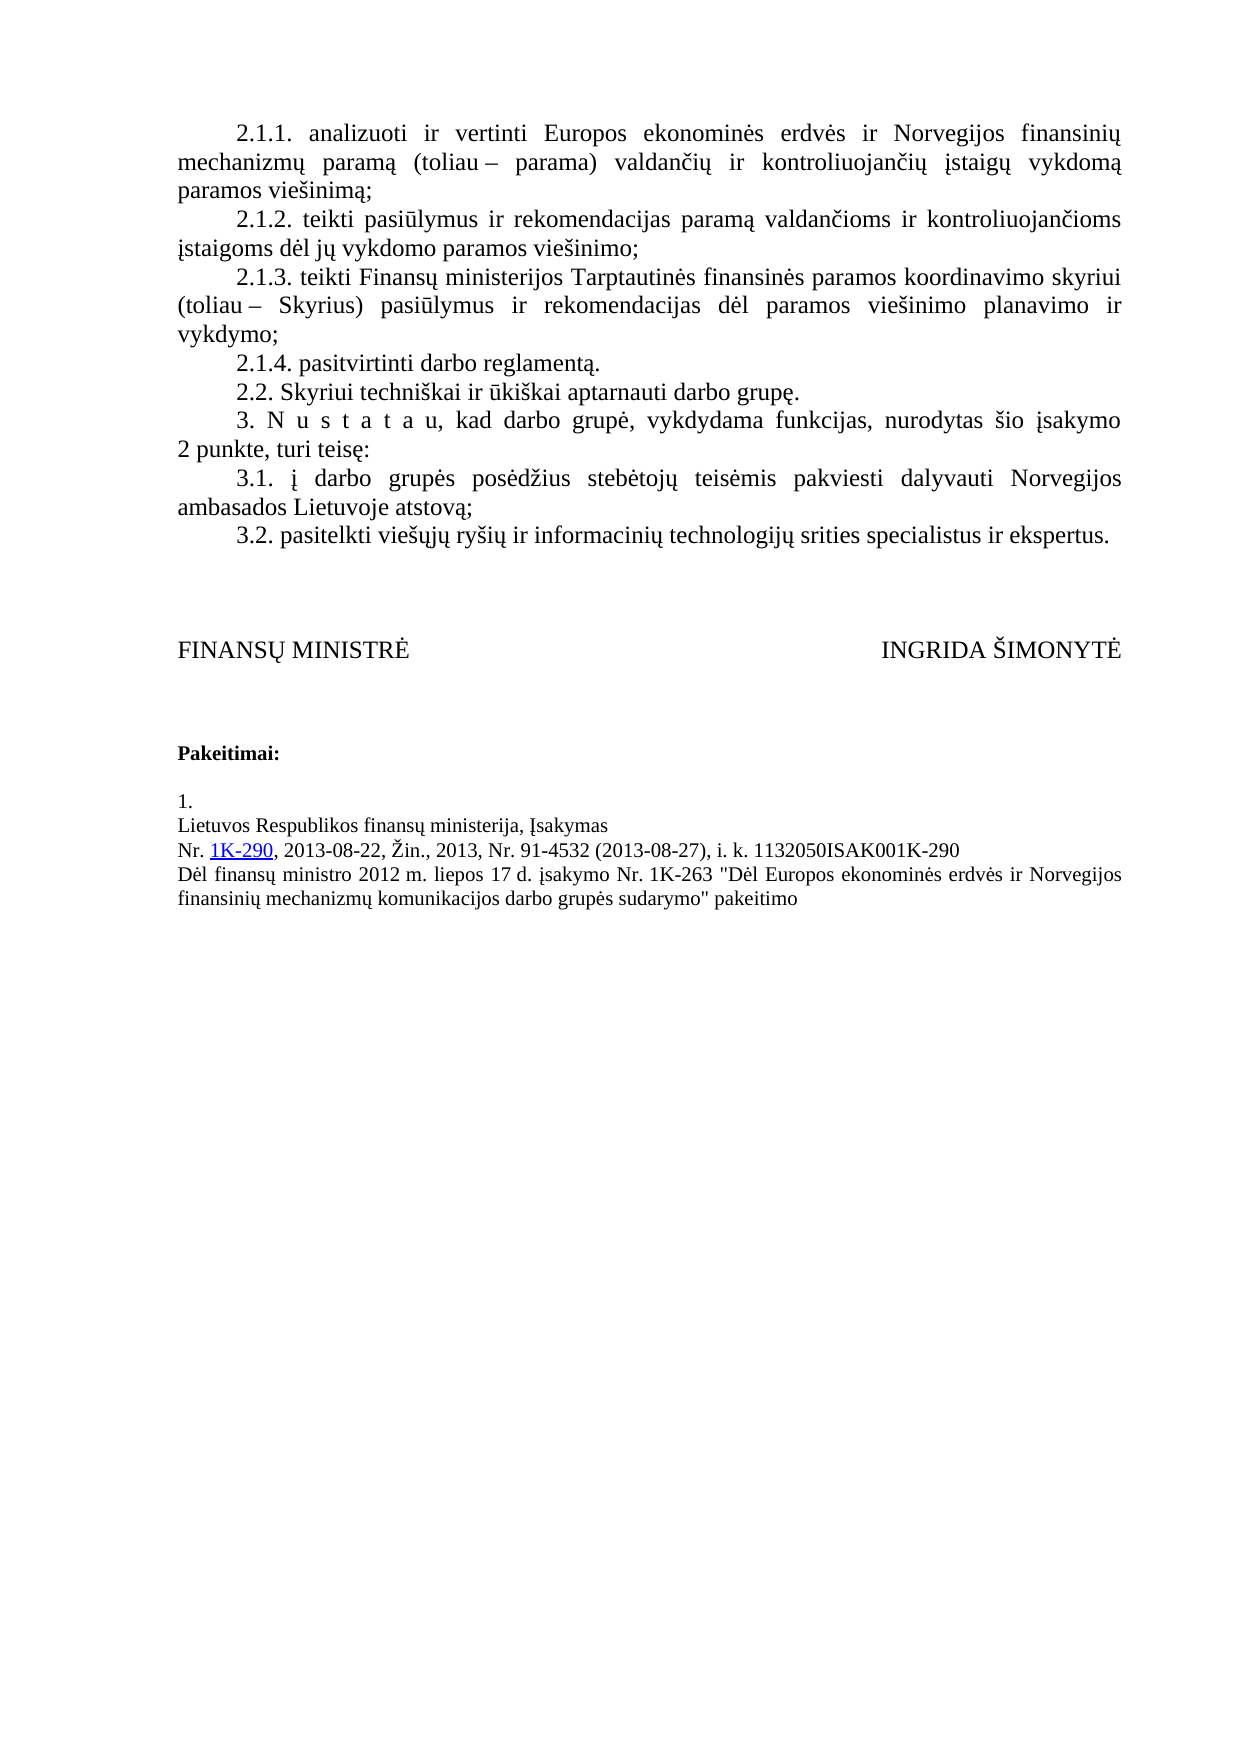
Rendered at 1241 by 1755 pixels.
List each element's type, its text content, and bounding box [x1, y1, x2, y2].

text FINANSŲ MINISTRĖ INGRIDA ŠIMONYTĖ [177, 636, 1122, 664]
text Nr. 1K-290, 2013-08-22, Žin., 2013, Nr. 91-4532 (2013-08-27), i. k. 1132050ISAK001K-290 [177, 837, 1122, 862]
text Lietuvos Respublikos finansų ministerija, Įsakymas [177, 813, 1122, 837]
text 2.1.2. teikti pasiūlymus ir rekomendacijas paramą valdančioms ir kontroliuojančioms įstaigoms dėl jų vykdomo paramos viešinimo; [177, 204, 1122, 262]
text 3. N u s t a t a u, kad darbo grupė, vykdydama funkcijas, nurodytas šio įsakymo 2 punkte, turi teisę: [177, 406, 1122, 463]
text 3.2. pasitelkti viešųjų ryšių ir informacinių technologijų srities specialistus ir ekspertus. [177, 521, 1122, 549]
text 2.1.4. pasitvirtinti darbo reglamentą. [177, 348, 1122, 377]
text 2.1.3. teikti Finansų ministerijos Tarptautinės finansinės paramos koordinavimo skyriui (toliau – Skyrius) pasiūlymus ir rekomendacijas dėl paramos viešinimo planavimo ir vykdymo; [177, 262, 1122, 348]
text 3.1. į darbo grupės posėdžius stebėtojų teisėmis pakviesti dalyvauti Norvegijos ambasados Lietuvoje atstovą; [177, 463, 1122, 521]
text Pakeitimai: [177, 741, 1122, 765]
text 2.1.1. analizuoti ir vertinti Europos ekonominės erdvės ir Norvegijos finansinių mechanizmų paramą (toliau – parama) valdančių ir kontroliuojančių įstaigų vykdomą paramos viešinimą; [177, 118, 1122, 204]
text Dėl finansų ministro 2012 m. liepos 17 d. įsakymo Nr. 1K-263 "Dėl Europos ekonominės erdvės ir Norvegijos finansinių mechanizmų komunikacijos darbo grupės sudarymo" pakeitimo [177, 862, 1122, 910]
text 2.2. Skyriui techniškai ir ūkiškai aptarnauti darbo grupę. [177, 377, 1122, 406]
text 1. [177, 789, 1122, 813]
